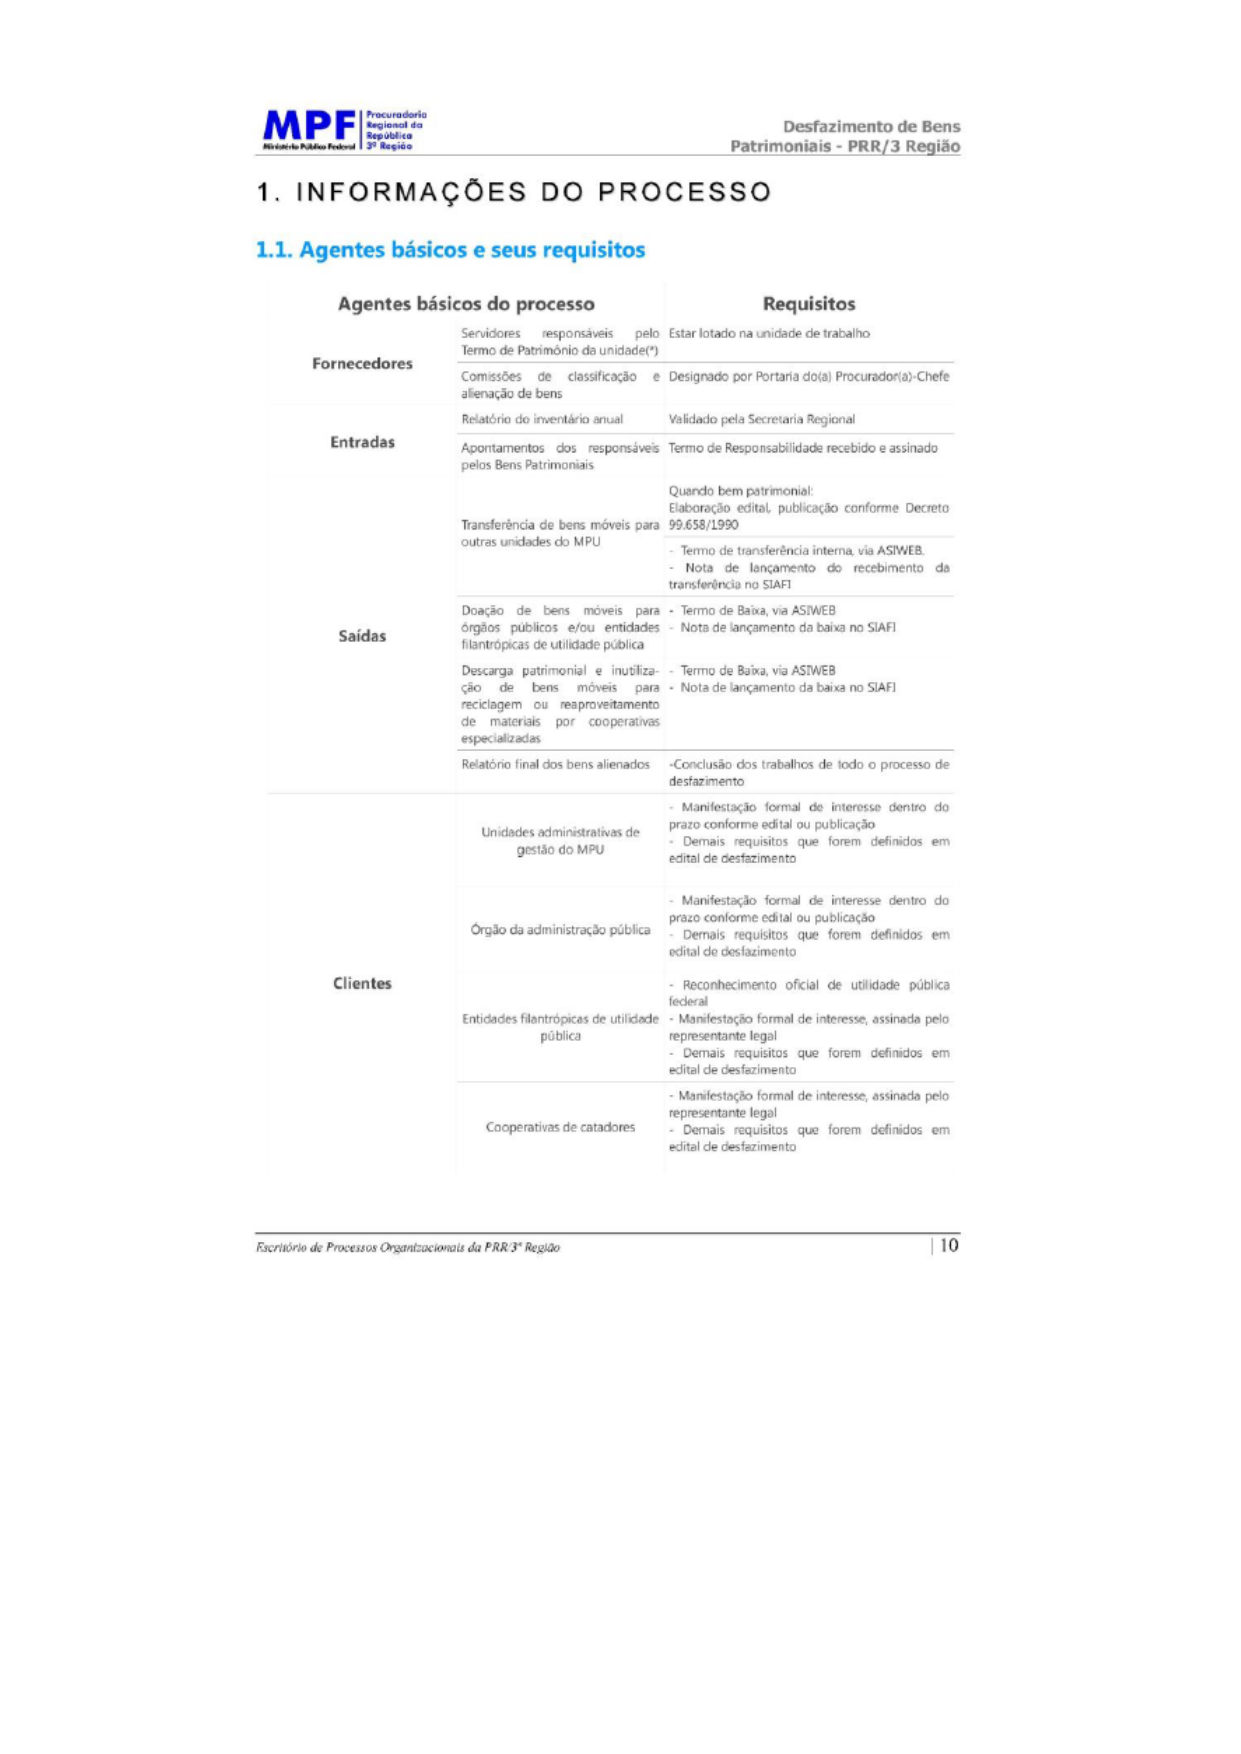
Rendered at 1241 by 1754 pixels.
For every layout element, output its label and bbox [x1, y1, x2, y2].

picture [116, 59, 1122, 1360]
